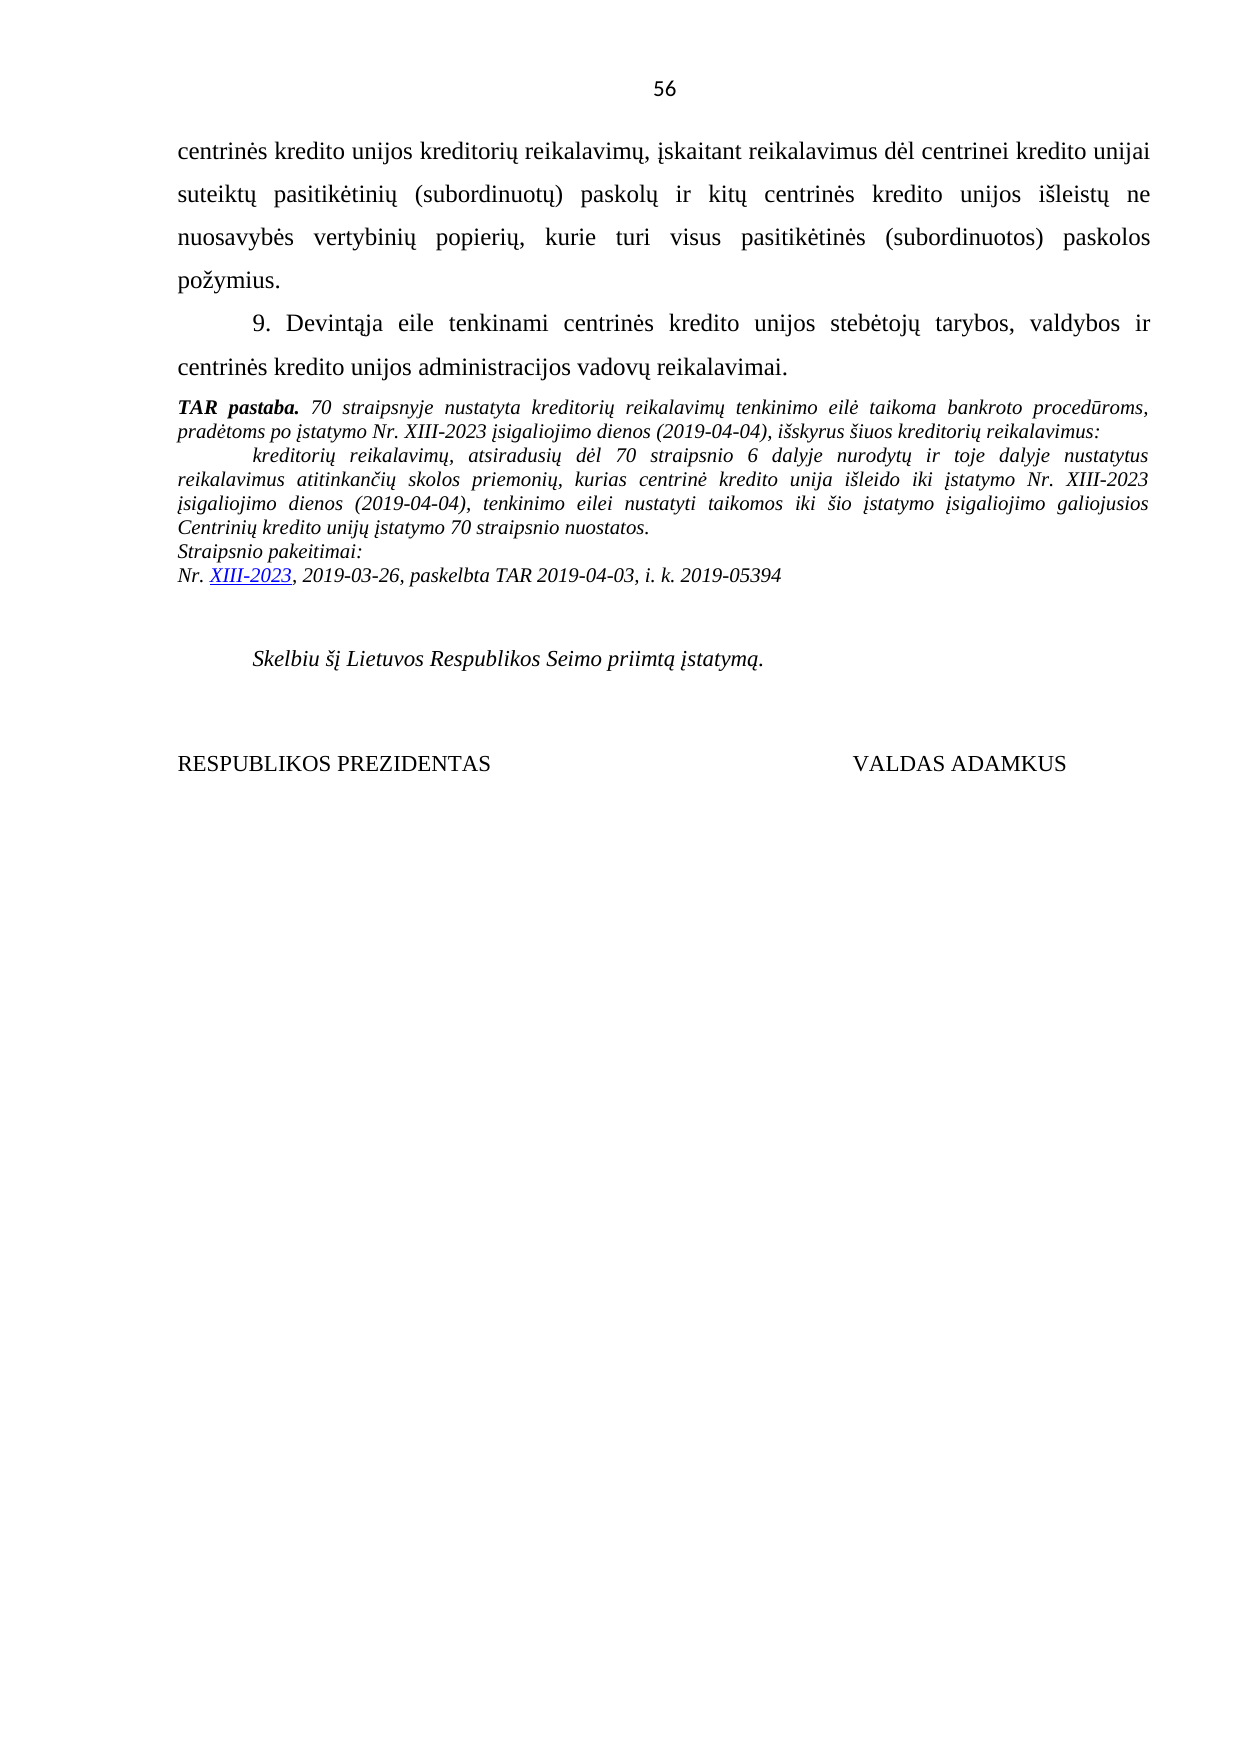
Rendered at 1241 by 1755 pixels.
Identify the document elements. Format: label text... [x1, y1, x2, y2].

text TAR pastaba. 70 straipsnyje nustatyta kreditorių reikalavimų tenkinimo eilė taikoma bankroto procedūroms, pradėtoms po įstatymo Nr. XIII-2023 įsigaliojimo dienos (2019-04-04), išskyrus šiuos kreditorių reikalavimus: [177, 395, 1152, 443]
text Straipsnio pakeitimai: [177, 539, 1152, 563]
text kreditorių reikalavimų, atsiradusių dėl 70 straipsnio 6 dalyje nurodytų ir toje dalyje nustatytus reikalavimus atitinkančių skolos priemonių, kurias centrinė kredito unija išleido iki įstatymo Nr. XIII-2023 įsigaliojimo dienos (2019-04-04), tenkinimo eilei nustatyti taikomos iki šio įstatymo įsigaliojimo galiojusios Centrinių kredito unijų įstatymo 70 straipsnio nuostatos. [177, 443, 1152, 539]
text RESPUBLIKOS PREZIDENTAS VALDAS ADAMKUS [177, 750, 1152, 776]
text Skelbiu šį Lietuvos Respublikos Seimo priimtą įstatymą. [177, 645, 1152, 671]
text centrinės kredito unijos kreditorių reikalavimų, įskaitant reikalavimus dėl centrinei kredito unijai suteiktų pasitikėtinių (subordinuotų) paskolų ir kitų centrinės kredito unijos išleistų ne nuosavybės vertybinių popierių, kurie turi visus pasitikėtinės (subordinuotos) paskolos požymius. [177, 136, 1152, 294]
text 9. Devintąja eile tenkinami centrinės kredito unijos stebėtojų tarybos, valdybos ir centrinės kredito unijos administracijos vadovų reikalavimai. [177, 308, 1152, 380]
text Nr. XIII-2023, 2019-03-26, paskelbta TAR 2019-04-03, i. k. 2019-05394 [177, 563, 1152, 587]
